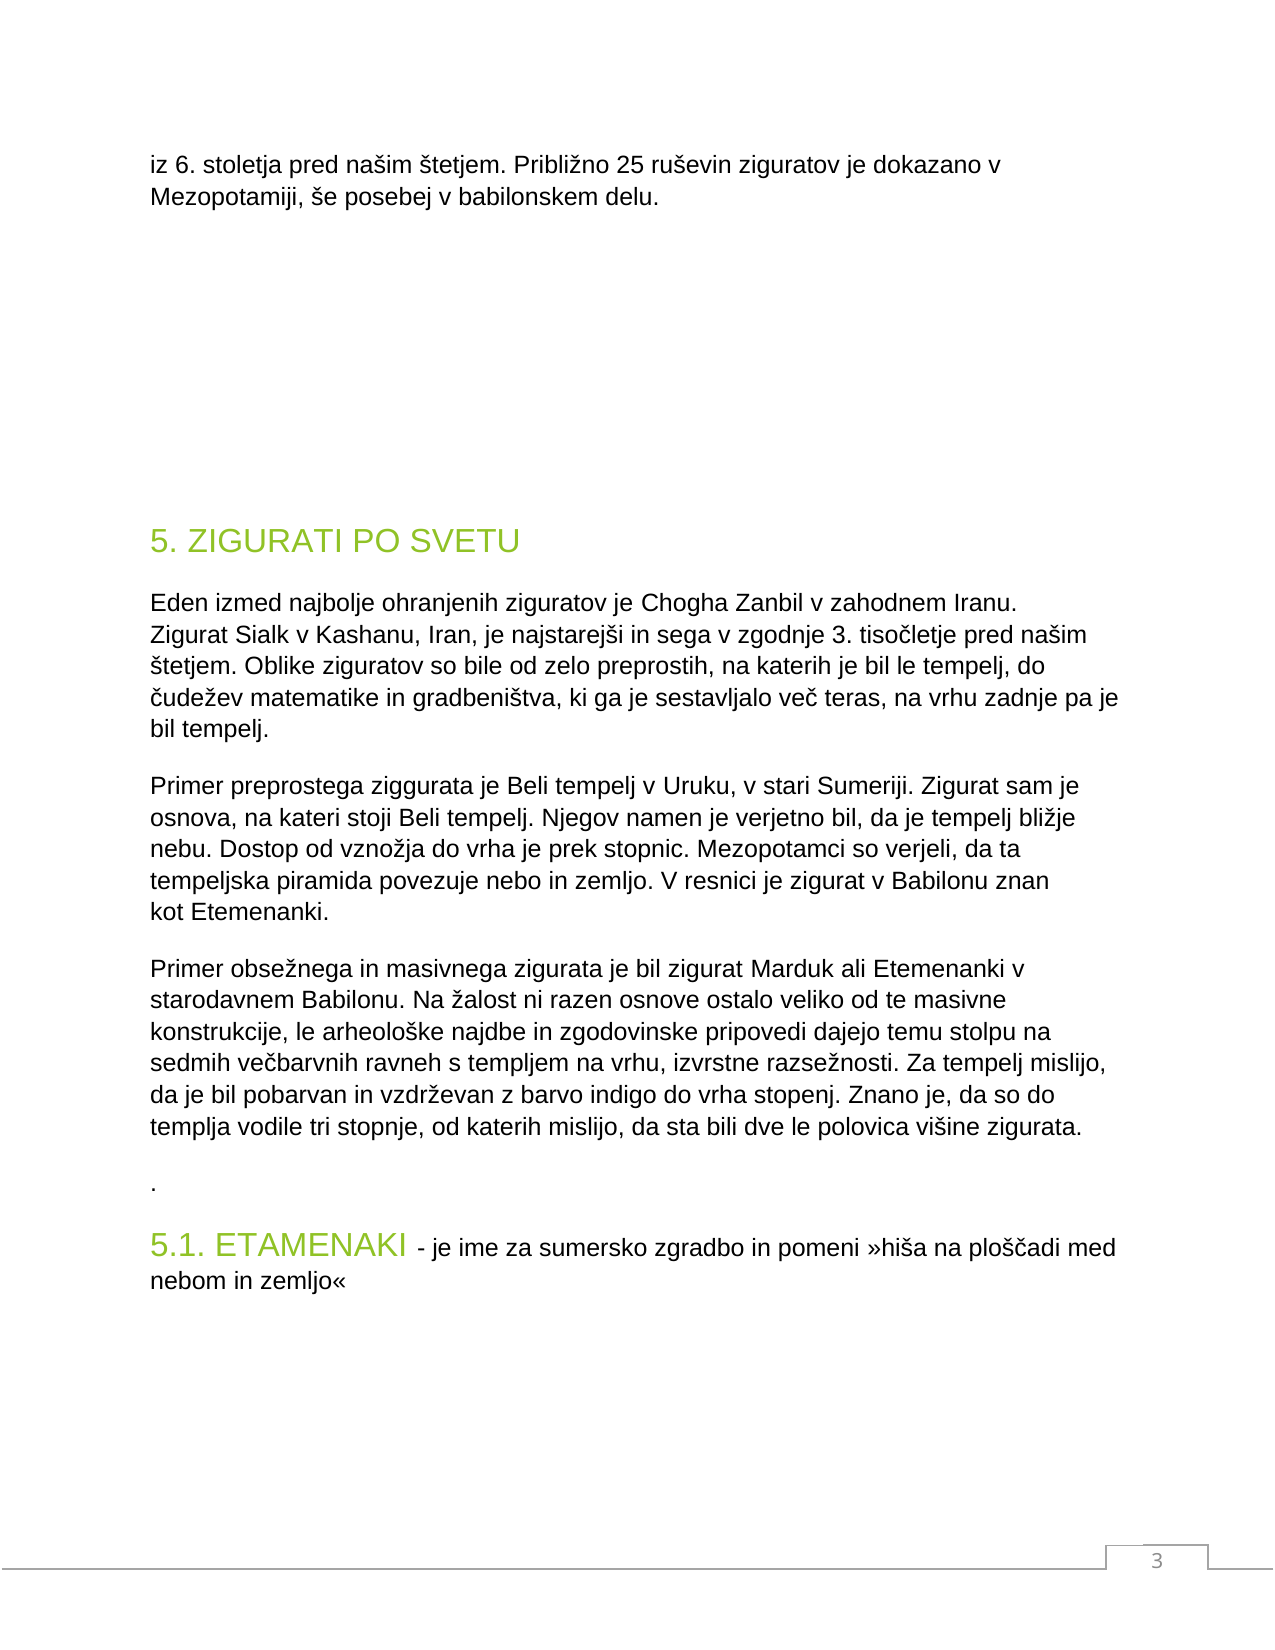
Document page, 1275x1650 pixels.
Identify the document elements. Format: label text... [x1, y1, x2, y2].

text Eden izmed najbolje ohranjenih ziguratov je Chogha Zanbil v zahodnem Iranu. Zigurat Sialk v Kashanu, Iran, je najstarejši in sega v zgodnje 3. tisočletje pred našim štetjem. Oblike ziguratov so bile od zelo preprostih, na katerih je bil le tempelj, do čudežev matematike in gradbeništva, ki ga je sestavljalo več teras, na vrhu zadnje pa je bil tempelj. [150, 588, 1125, 743]
text . [150, 1168, 1125, 1197]
text 5.1. ETAMENAKI - je ime za sumersko zgradbo in pomeni »hiša na ploščadi med nebom in zemljo« [150, 1225, 1125, 1295]
text Primer preprostega ziggurata je Beli tempelj v Uruku, v stari Sumeriji. Zigurat sam je osnova, na kateri stoji Beli tempelj. Njegov namen je verjetno bil, da je tempelj bližje nebu. Dostop od vznožja do vrha je prek stopnic. Mezopotamci so verjeli, da ta tempeljska piramida povezuje nebo in zemljo. V resnici je zigurat v Babilonu znan kot Etemenanki. [150, 771, 1125, 926]
text iz 6. stoletja pred našim štetjem. Približno 25 ruševin ziguratov je dokazano v Mezopotamiji, še posebej v babilonskem delu. [150, 150, 1125, 210]
list ZIGURATI PO SVETU [150, 521, 1125, 559]
text Primer obsežnega in masivnega zigurata je bil zigurat Marduk ali Etemenanki v starodavnem Babilonu. Na žalost ni razen osnove ostalo veliko od te masivne konstrukcije, le arheološke najdbe in zgodovinske pripovedi dajejo temu stolpu na sedmih večbarvnih ravneh s templjem na vrhu, izvrstne razsežnosti. Za tempelj mislijo, da je bil pobarvan in vzdrževan z barvo indigo do vrha stopenj. Znano je, da so do templja vodile tri stopnje, od katerih mislijo, da sta bili dve le polovica višine zigurata. [150, 954, 1125, 1140]
